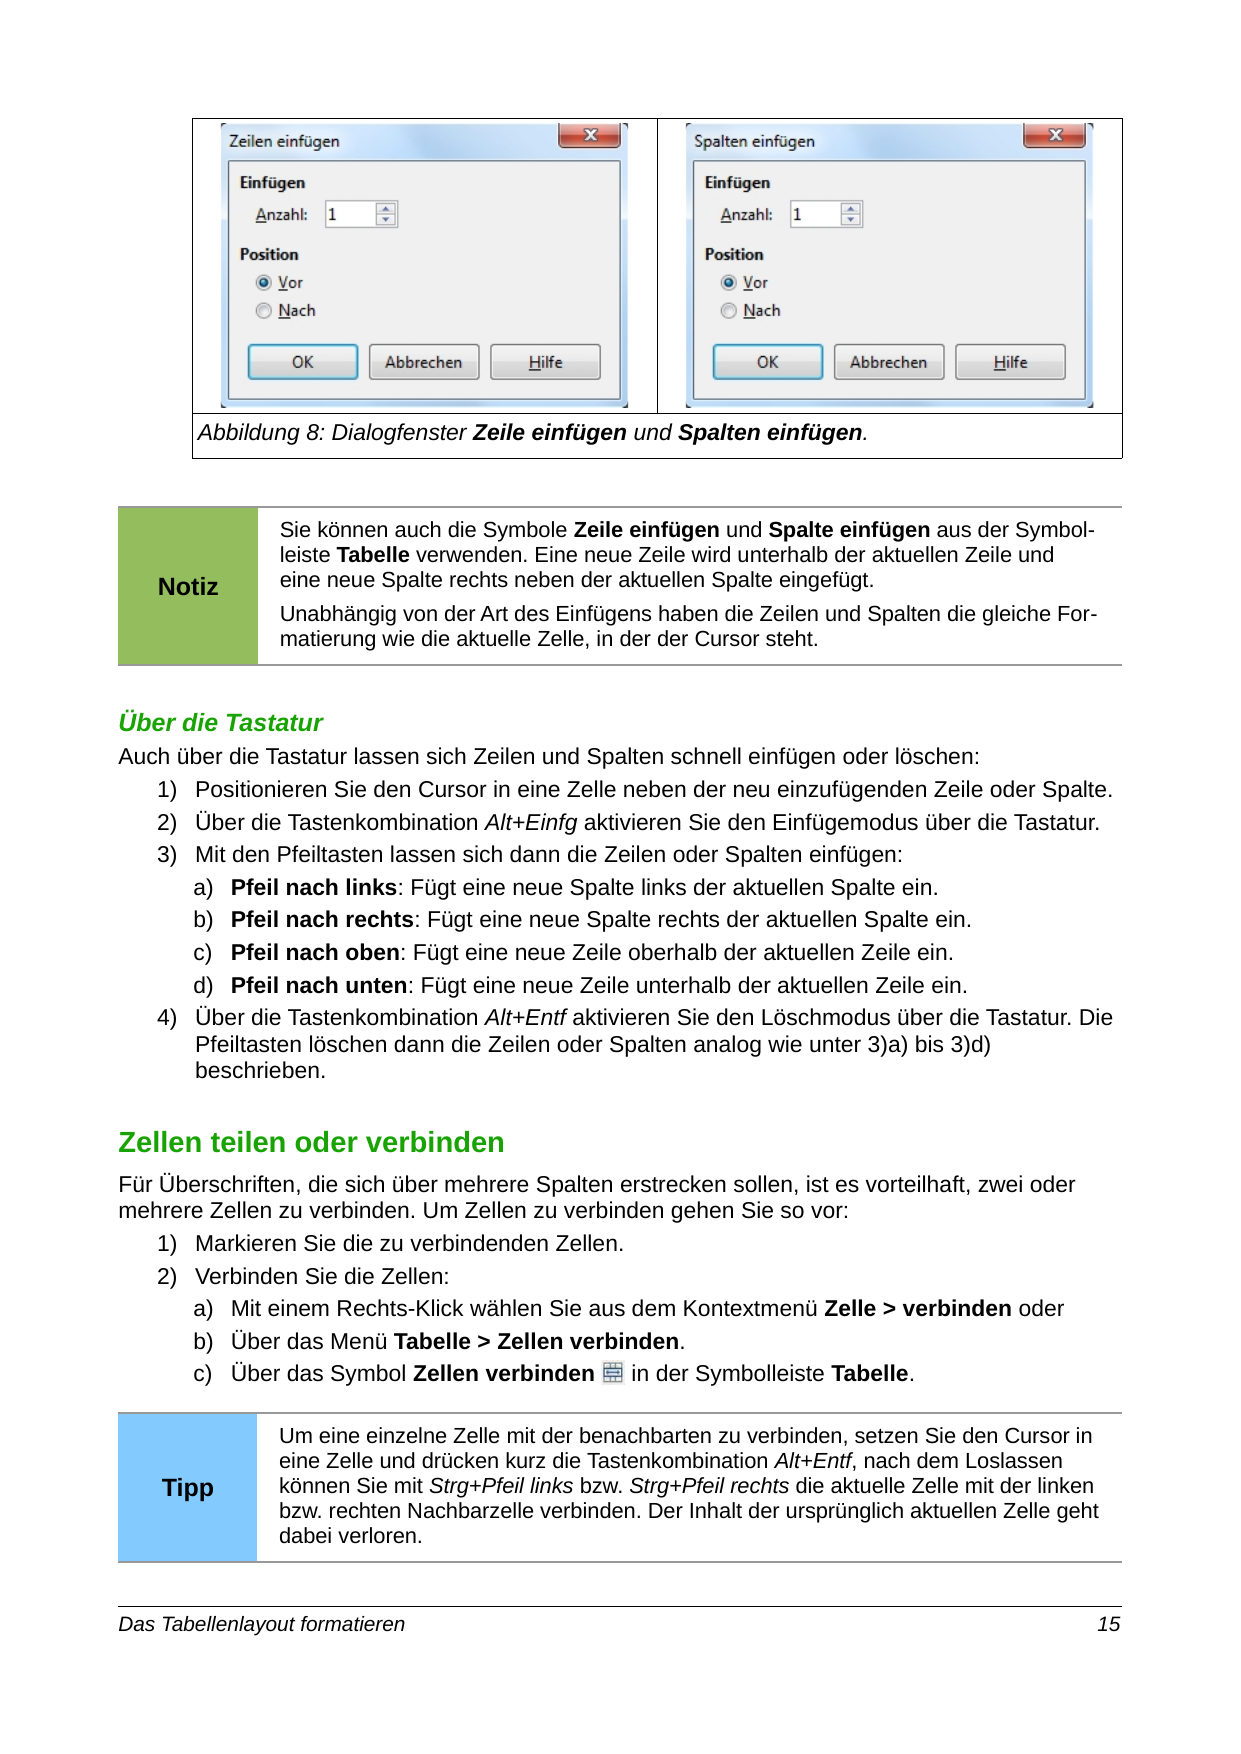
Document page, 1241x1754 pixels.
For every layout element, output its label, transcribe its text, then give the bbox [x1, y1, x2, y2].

picture [220, 123, 629, 408]
table_header [658, 119, 1122, 413]
table_header Tipp [118, 1414, 257, 1561]
list Über das Symbol Zellen verbinden in der Symbolleiste Tabelle. [193, 1360, 1122, 1387]
list Markieren Sie die zu verbindenden Zellen. [177, 1230, 1122, 1256]
picture [685, 123, 1094, 408]
list Über das Menü Tabelle > Zellen verbinden. [193, 1328, 1122, 1354]
list Über die Tastenkombination Alt+Entf aktivieren Sie den Löschmodus über die Tastatur. Die Pfeiltasten löschen dann die Zeilen oder Spalten analog wie unter 3)a bis 3)d beschrieben. [177, 1004, 1122, 1083]
list Verbinden Sie die Zellen: [177, 1263, 1122, 1289]
table_header Notiz [118, 508, 258, 664]
list Über die Tastenkombination Alt+Einfg aktivieren Sie den Einfügemodus über die Tastatur. [177, 808, 1122, 835]
list Pfeil nach unten: Fügt eine neue Zeile unterhalb der aktuellen Zeile ein. [193, 972, 1122, 998]
subtitle Zellen teilen oder verbinden [118, 1125, 1122, 1158]
table_header Um eine einzelne Zelle mit der benachbarten zu verbinden, setzen Sie den Cursor in eine Zelle und drücken kurz die Tastenkombination Alt+Entf, nach dem Loslassen können Sie mit Strg+Pfeil links bzw. Strg+Pfeil rechts die aktuelle Zelle mit der linken bzw. rechten Nachbarzelle verbinden. Der Inhalt der ursprünglich aktuellen Zelle geht dabei verloren. [258, 1414, 1122, 1561]
list Positionieren Sie den Cursor in eine Zelle neben der neu einzufügenden Zeile oder Spalte. [177, 776, 1122, 802]
list Auch über die Tastatur lassen sich Zeilen und Spalten schnell einfügen oder löschen: [118, 743, 1122, 769]
table_cell Abbildung 8: Dialogfenster Zeile einfügen und Spalten einfügen. [193, 414, 1122, 457]
list Mit einem Rechts-Klick wählen Sie aus dem Kontextmenü Zelle > verbinden oder [193, 1295, 1122, 1322]
list Für Überschriften, die sich über mehrere Spalten erstrecken sollen, ist es vorteilhaft, zwei oder mehrere Zellen zu verbinden. Um Zellen zu verbinden gehen Sie so vor: [118, 1171, 1122, 1223]
table_header [193, 119, 657, 413]
picture [601, 1360, 625, 1385]
table_header Sie können auch die Symbole Zeile einfügen und Spalte einfügen aus der Symbol­leiste Tabelle verwenden. Eine neue Zeile wird unterhalb der aktuellen Zeile und eine neue Spalte rechts neben der aktuellen Spalte eingefügt. Unabhängig von der Art des Einfügens haben die Zeilen und Spalten die gleiche For­matierung wie die aktuelle Zelle, in der der Cursor steht. [258, 508, 1122, 664]
list Mit den Pfeiltasten lassen sich dann die Zeilen oder Spalten einfügen: [177, 841, 1122, 867]
list Pfeil nach rechts: Fügt eine neue Spalte rechts der aktuellen Spalte ein. [193, 906, 1122, 933]
list Pfeil nach links: Fügt eine neue Spalte links der aktuellen Spalte ein. [193, 874, 1122, 900]
list Pfeil nach oben: Fügt eine neue Zeile oberhalb der aktuellen Zeile ein. [193, 939, 1122, 965]
subtitle Über die Tastatur [118, 708, 1122, 737]
